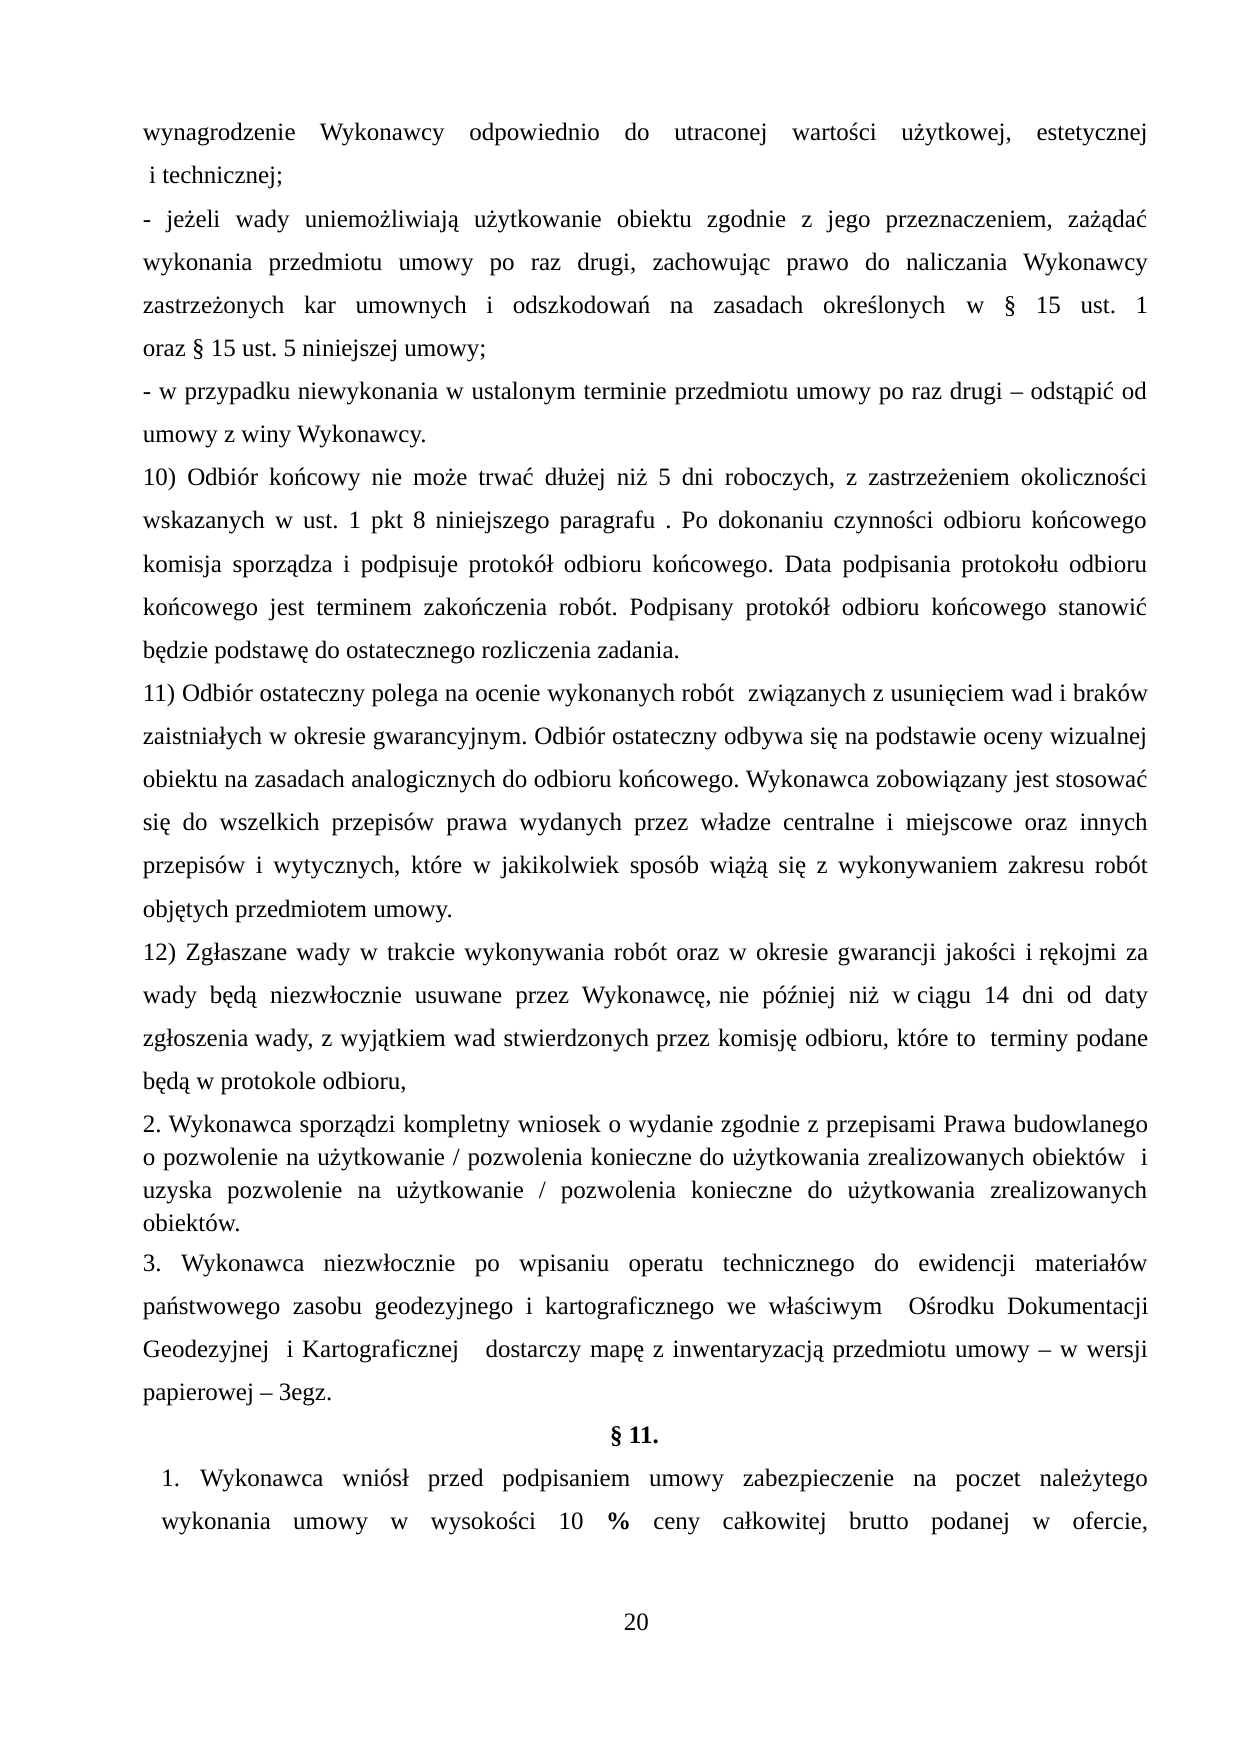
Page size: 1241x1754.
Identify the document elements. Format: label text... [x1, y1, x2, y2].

text - w przypadku niewykonania w ustalonym terminie przedmiotu umowy po raz drugi – odstąpić od umowy z winy Wykonawcy. [143, 376, 1148, 448]
text 3. Wykonawca niezwłocznie po wpisaniu operatu technicznego do ewidencji materiałów państwowego zasobu geodezyjnego i kartograficznego we właściwym Ośrodku Dokumentacji Geodezyjnej i Kartograficznej dostarczy mapę z inwentaryzacją przedmiotu umowy – w wersji papierowej – 3egz. [143, 1248, 1148, 1406]
list 2. Wykonawca sporządzi kompletny wniosek o wydanie zgodnie z przepisami Prawa budowlanego o pozwolenie na użytkowanie / pozwolenia konieczne do użytkowania zrealizowanych obiektów i uzyska pozwolenie na użytkowanie / pozwolenia konieczne do użytkowania zrealizowanych obiektów. [143, 1109, 1148, 1237]
list § 11. [126, 1420, 1148, 1449]
text wynagrodzenie Wykonawcy odpowiednio do utraconej wartości użytkowej, estetycznej i technicznej; [143, 117, 1148, 189]
text 10) Odbiór końcowy nie może trwać dłużej niż 5 dni roboczych, z zastrzeżeniem okoliczności wskazanych w ust. 1 pkt 8 niniejszego paragrafu . Po dokonaniu czynności odbioru końcowego komisja sporządza i podpisuje protokół odbioru końcowego. Data podpisania protokołu odbioru końcowego jest terminem zakończenia robót. Podpisany protokół odbioru końcowego stanowić będzie podstawę do ostatecznego rozliczenia zadania. [143, 462, 1148, 664]
text 11) Odbiór ostateczny polega na ocenie wykonanych robót związanych z usunięciem wad i braków zaistniałych w okresie gwarancyjnym. Odbiór ostateczny odbywa się na podstawie oceny wizualnej obiektu na zasadach analogicznych do odbioru końcowego. Wykonawca zobowiązany jest stosować się do wszelkich przepisów prawa wydanych przez władze centralne i miejscowe oraz innych przepisów i wytycznych, które w jakikolwiek sposób wiążą się z wykonywaniem zakresu robót objętych przedmiotem umowy. [143, 678, 1148, 922]
list Wykonawca wniósł przed podpisaniem umowy zabezpieczenie na poczet należytego wykonania umowy w wysokości 10 % ceny całkowitej brutto podanej w ofercie, [161, 1463, 1148, 1535]
text - jeżeli wady uniemożliwiają użytkowanie obiektu zgodnie z jego przeznaczeniem, zażądać wykonania przedmiotu umowy po raz drugi, zachowując prawo do naliczania Wykonawcy zastrzeżonych kar umownych i odszkodowań na zasadach określonych w § 15 ust. 1 oraz § 15 ust. 5 niniejszej umowy; [143, 204, 1148, 362]
text 12) Zgłaszane wady w trakcie wykonywania robót oraz w okresie gwarancji jakości i rękojmi za wady będą niezwłocznie usuwane przez Wykonawcę, nie później niż w ciągu 14 dni od daty zgłoszenia wady, z wyjątkiem wad stwierdzonych przez komisję odbioru, które to terminy podane będą w protokole odbioru, [143, 937, 1148, 1095]
